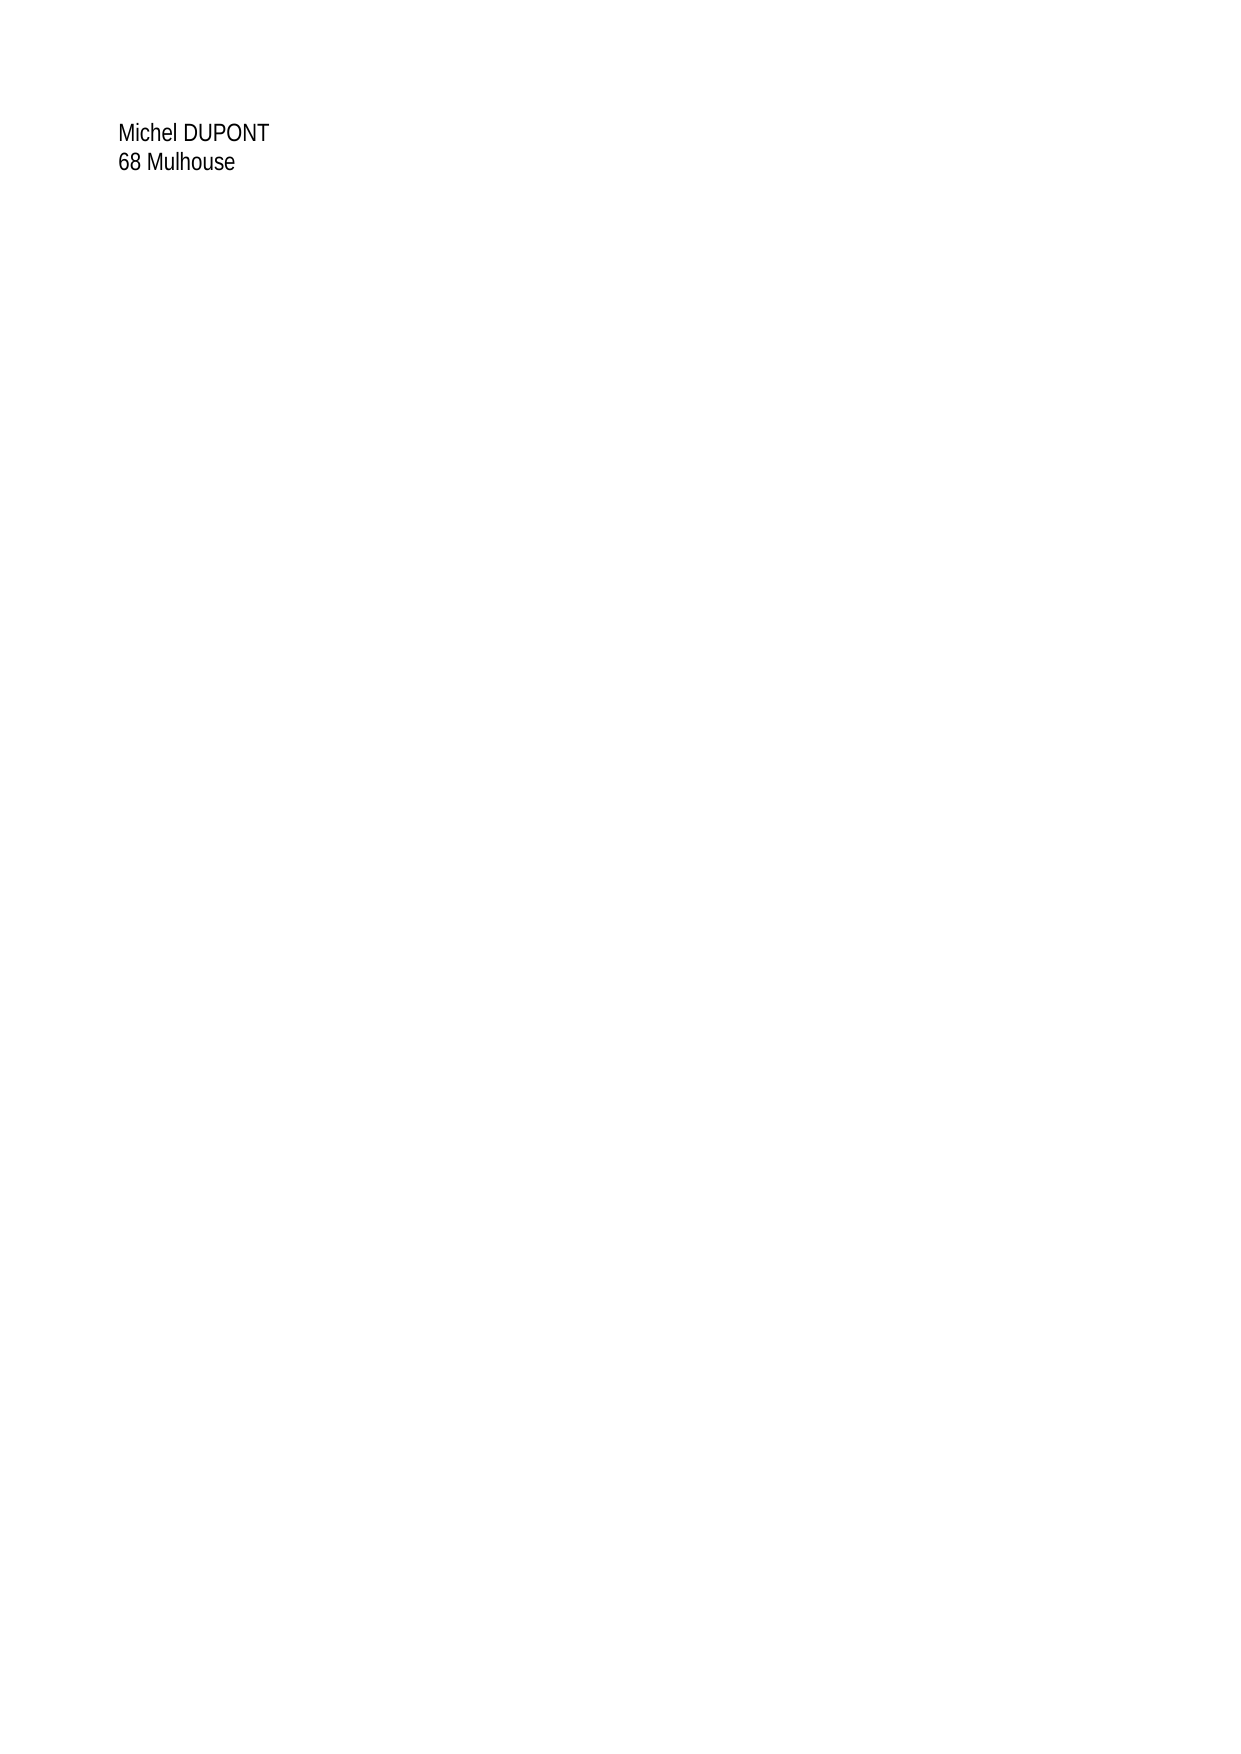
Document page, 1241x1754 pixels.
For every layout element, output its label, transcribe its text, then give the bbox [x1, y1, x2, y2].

text 68 Mulhouse [118, 147, 1122, 175]
text Michel DUPONT [118, 118, 1122, 147]
